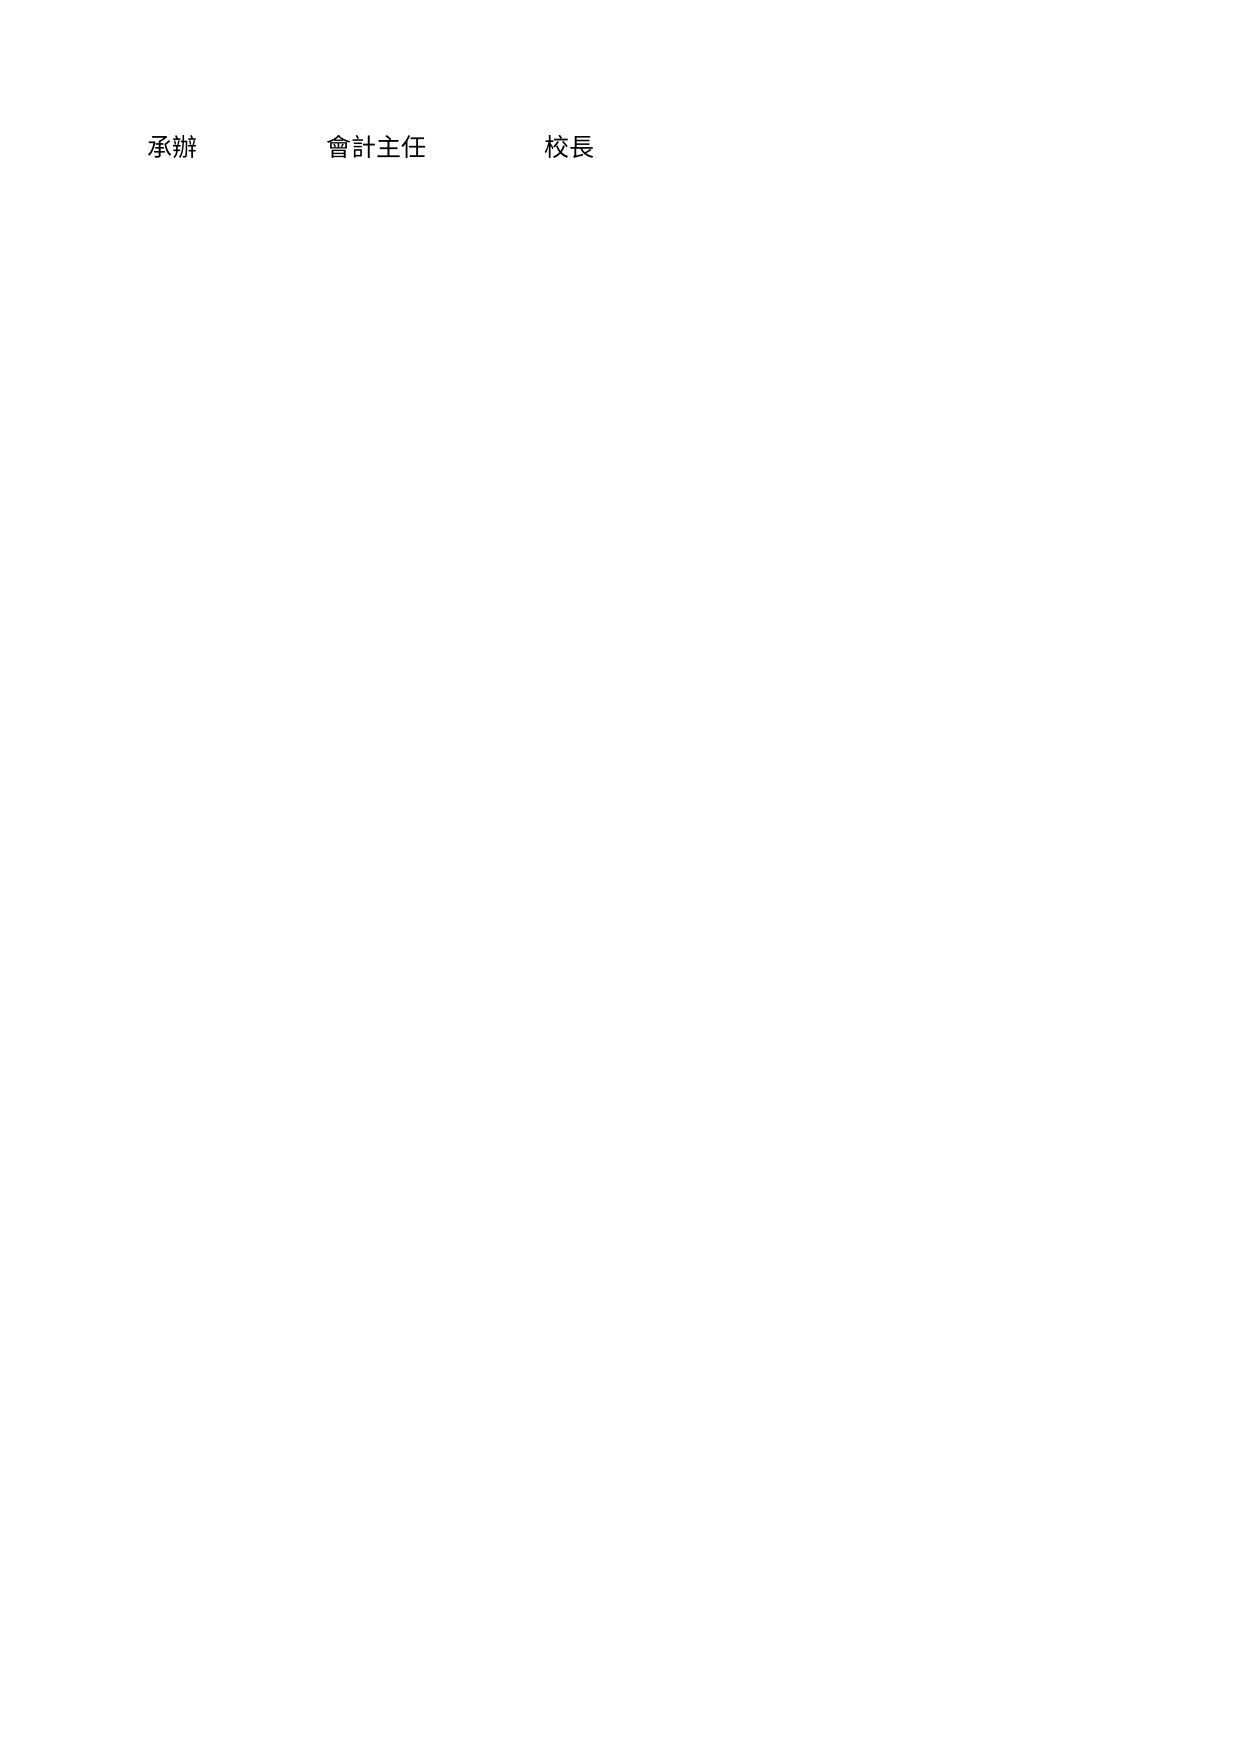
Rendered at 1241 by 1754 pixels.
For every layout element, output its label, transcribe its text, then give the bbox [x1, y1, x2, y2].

text 承辦 會計主任 校長 [148, 127, 1092, 164]
